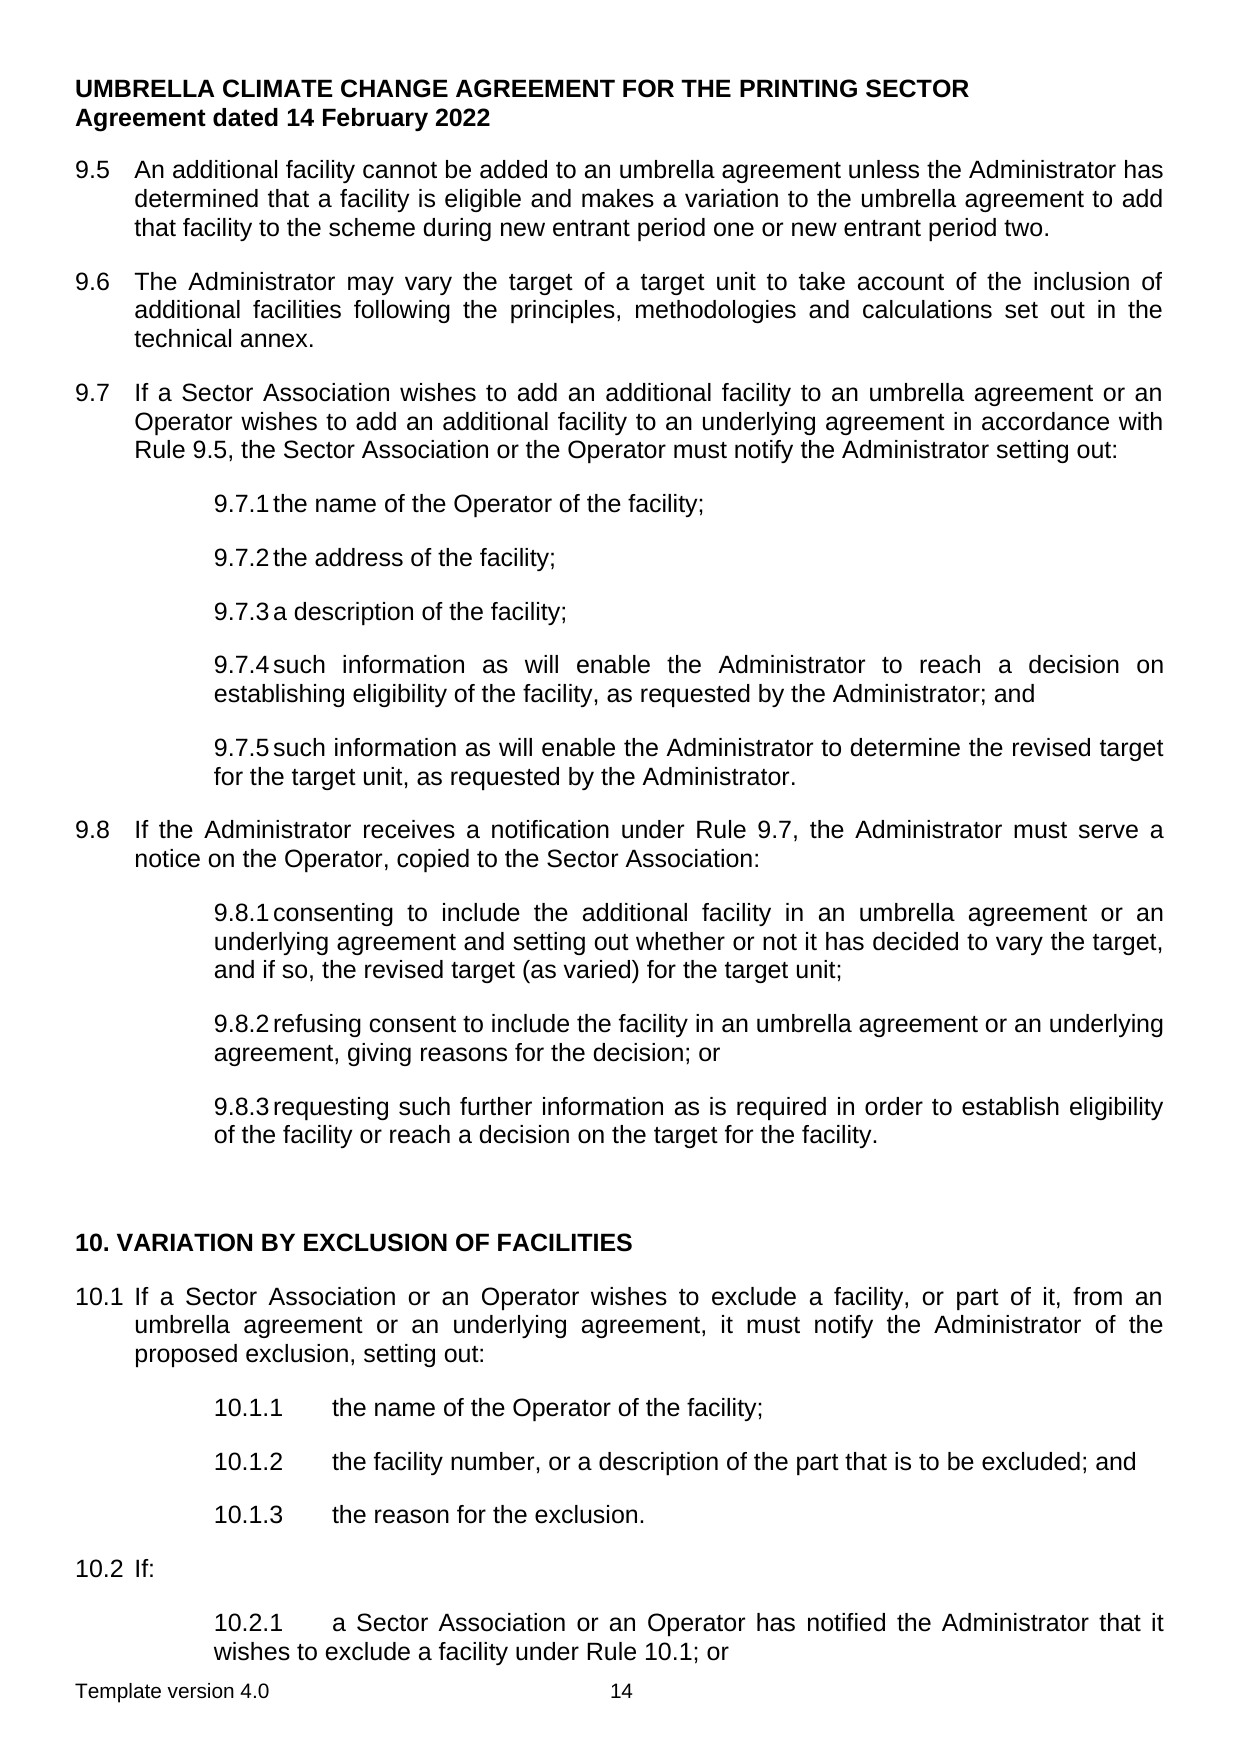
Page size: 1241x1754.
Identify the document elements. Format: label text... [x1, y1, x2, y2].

list requesting such further information as is required in order to establish eligibility of the facility or reach a decision on the target for the facility. [214, 1091, 1165, 1149]
list the address of the facility; [214, 543, 1165, 571]
list a description of the facility; [214, 596, 1165, 625]
list such information as will enable the Administrator to determine the revised target for the target unit, as requested by the Administrator. [214, 733, 1165, 790]
list An additional facility cannot be added to an umbrella agreement unless the Administrator has determined that a facility is eligible and makes a variation to the umbrella agreement to add that facility to the scheme during new entrant period one or new entrant period two. [75, 155, 1165, 241]
list consenting to include the additional facility in an umbrella agreement or an underlying agreement and setting out whether or not it has decided to vary the target, and if so, the revised target (as varied) for the target unit; [214, 898, 1165, 984]
list refusing consent to include the facility in an umbrella agreement or an underlying agreement, giving reasons for the decision; or [214, 1009, 1165, 1066]
list the name of the Operator of the facility; [214, 1393, 1165, 1421]
list VARIATION BY EXCLUSION OF FACILITIES [75, 1228, 1165, 1256]
list the reason for the exclusion. [214, 1500, 1165, 1529]
list the facility number, or a description of the part that is to be excluded; and [214, 1446, 1165, 1475]
list the name of the Operator of the facility; [214, 489, 1165, 518]
list such information as will enable the Administrator to reach a decision on establishing eligibility of the facility, as requested by the Administrator; and [214, 650, 1165, 708]
list If: [75, 1554, 1165, 1583]
list If a Sector Association or an Operator wishes to exclude a facility, or part of it, from an umbrella agreement or an underlying agreement, it must notify the Administrator of the proposed exclusion, setting out: [75, 1281, 1165, 1368]
list If a Sector Association wishes to add an additional facility to an umbrella agreement or an Operator wishes to add an additional facility to an underlying agreement in accordance with Rule 9.5, the Sector Association or the Operator must notify the Administrator setting out: [75, 378, 1165, 464]
list The Administrator may vary the target of a target unit to take account of the inclusion of additional facilities following the principles, methodologies and calculations set out in the technical annex. [75, 266, 1165, 353]
list a Sector Association or an Operator has notified the Administrator that it wishes to exclude a facility under Rule 10.1; or [214, 1608, 1165, 1665]
list If the Administrator receives a notification under Rule 9.7, the Administrator must serve a notice on the Operator, copied to the Sector Association: [75, 815, 1165, 873]
